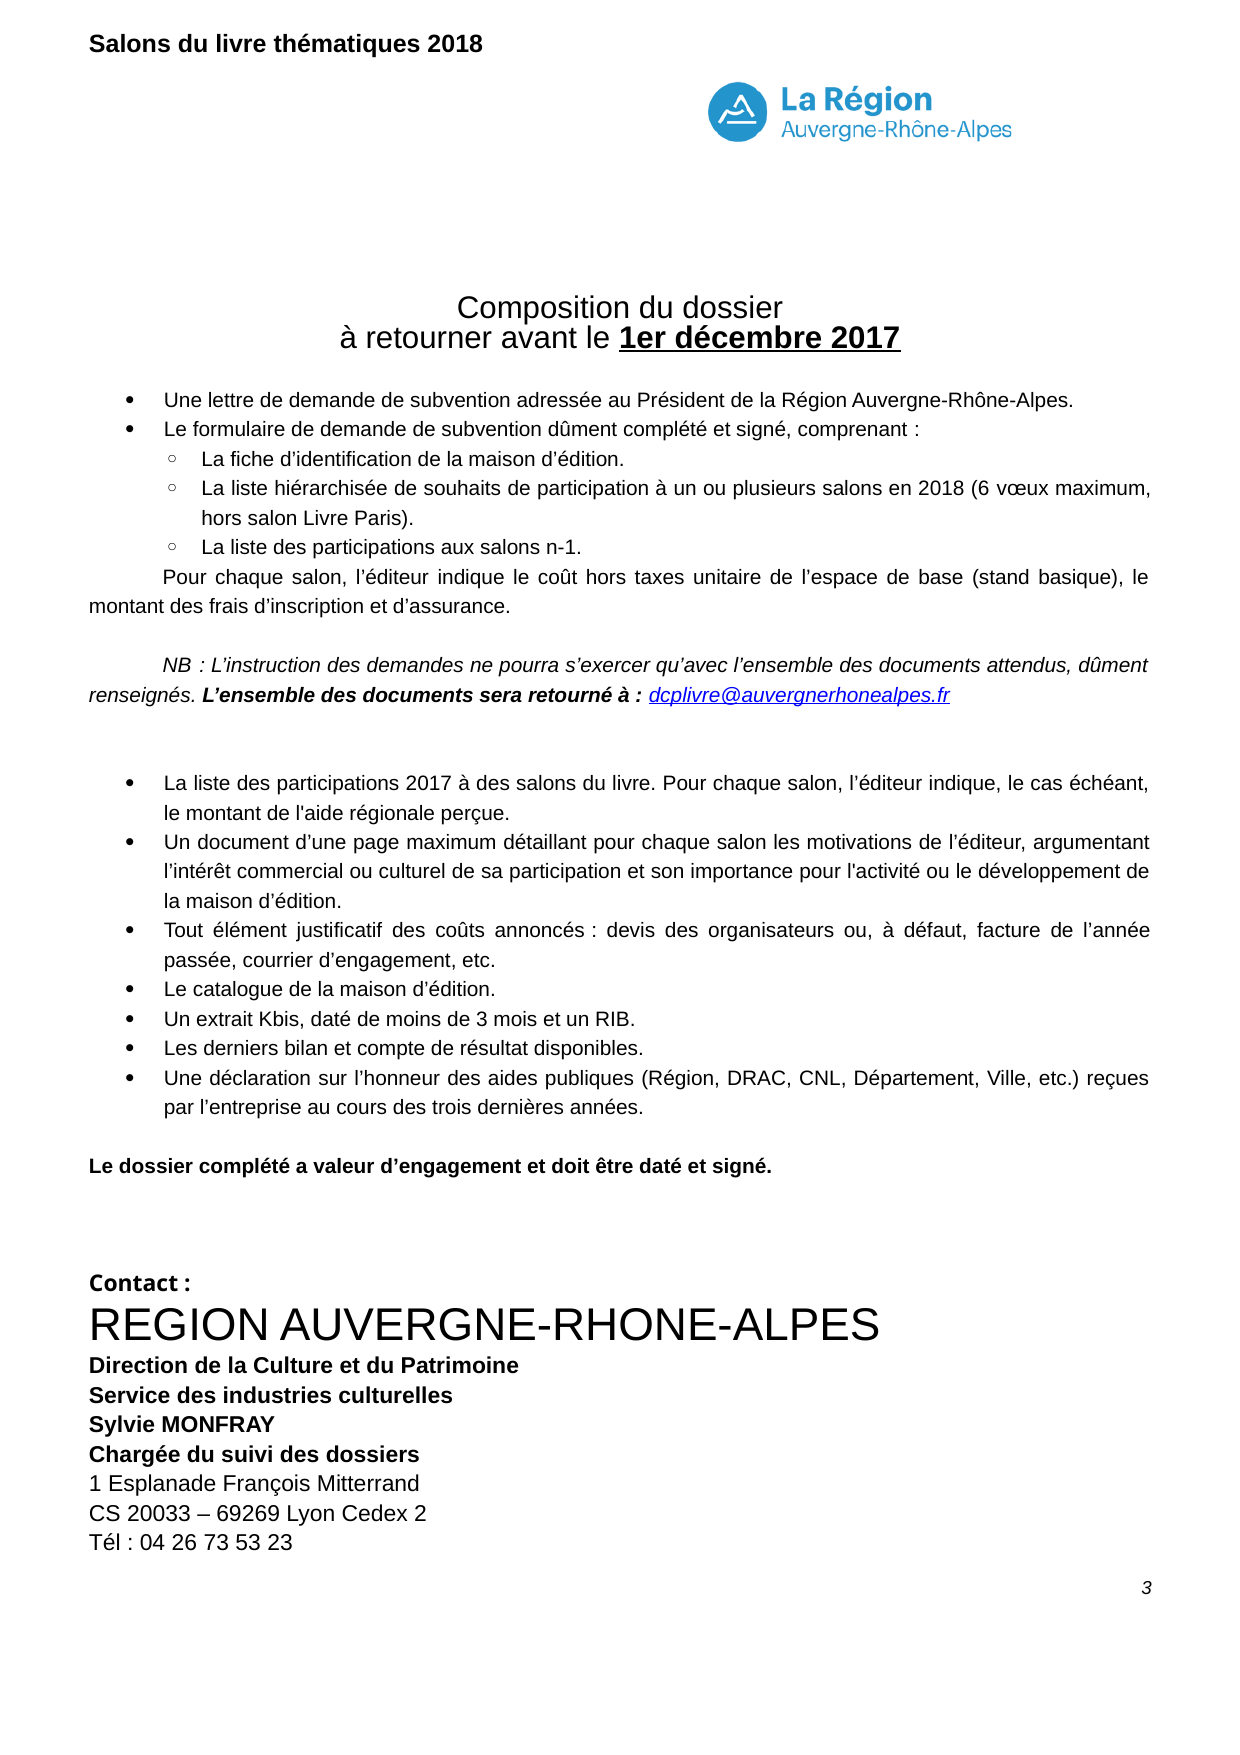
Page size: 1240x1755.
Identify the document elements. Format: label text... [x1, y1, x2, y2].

list Une déclaration sur l’honneur des aides publiques (Région, DRAC, CNL, Département, Ville, etc.) reçues par l’entreprise au cours des trois dernières années. [126, 1062, 1151, 1121]
list Le formulaire de demande de subvention dûment complété et signé, comprenant : [126, 413, 1151, 443]
list La liste hiérarchisée de souhaits de participation à un ou plusieurs salons en 2018 (6 vœux maximum, hors salon Livre Paris). [164, 472, 1151, 531]
subtitle REGION AUVERGNE-RHONE-ALPES [89, 1297, 1151, 1350]
text Service des industries culturelles [89, 1380, 1151, 1409]
text Tél : 04 26 73 53 23 [89, 1527, 1151, 1557]
list Un extrait Kbis, daté de moins de 3 mois et un RIB. [126, 1003, 1151, 1032]
list Un document d’une page maximum détaillant pour chaque salon les motivations de l’éditeur, argumentant l’intérêt commercial ou culturel de sa participation et son importance pour l'activité ou le développement de la maison d’édition. [126, 826, 1151, 914]
list La liste des participations aux salons n-1. [164, 531, 1151, 561]
list La fiche d’identification de la maison d’édition. [164, 443, 1151, 472]
list Une lettre de demande de subvention adressée au Président de la Région Auvergne-Rhône-Alpes. [126, 384, 1151, 413]
list Le catalogue de la maison d’édition. [126, 973, 1151, 1003]
text Chargée du suivi des dossiers [89, 1439, 1151, 1468]
text 1 Esplanade François Mitterrand [89, 1468, 1151, 1498]
text à retourner avant le 1er décembre 2017 [89, 325, 1151, 354]
text CS 20033 – 69269 Lyon Cedex 2 [89, 1498, 1151, 1527]
text Le dossier complété a valeur d’engagement et doit être daté et signé. [89, 1150, 1151, 1179]
text Direction de la Culture et du Patrimoine [89, 1350, 1151, 1380]
text Composition du dossier [89, 295, 1151, 325]
text Contact : [89, 1268, 1151, 1297]
list La liste des participations 2017 à des salons du livre. Pour chaque salon, l’éditeur indique, le cas échéant, le montant de l'aide régionale perçue. [126, 767, 1151, 826]
list Les derniers bilan et compte de résultat disponibles. [126, 1032, 1151, 1062]
text Pour chaque salon, l’éditeur indique le coût hors taxes unitaire de l’espace de base (stand basique), le montant des frais d’inscription et d’assurance. [89, 561, 1151, 619]
text NB : L’instruction des demandes ne pourra s’exercer qu’avec l’ensemble des documents attendus, dûment renseignés. L’ensemble des documents sera retourné à : dcplivre@auvergnerhonealpes.fr [89, 649, 1151, 708]
text Sylvie MONFRAY [89, 1409, 1151, 1439]
list Tout élément justificatif des coûts annoncés : devis des organisateurs ou, à défaut, facture de l’année passée, courrier d’engagement, etc. [126, 914, 1151, 973]
